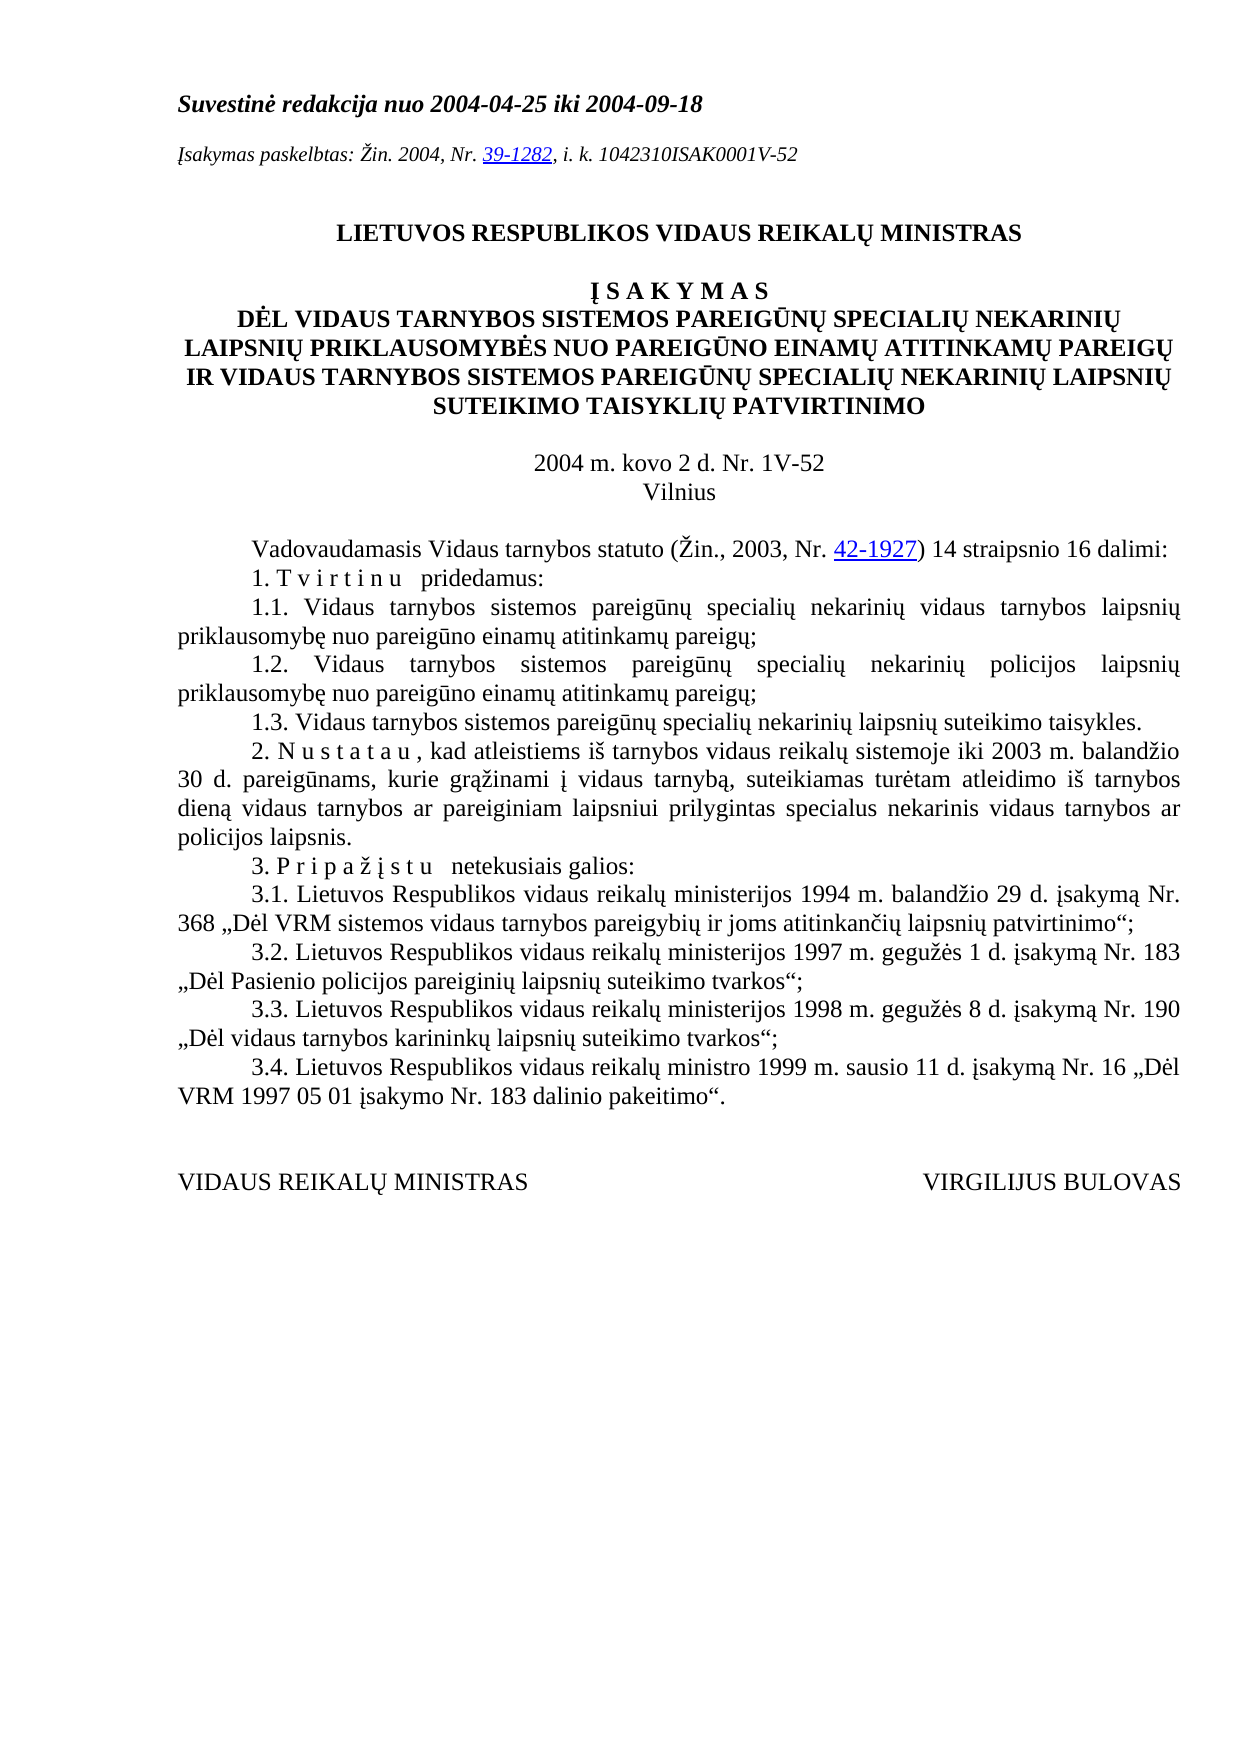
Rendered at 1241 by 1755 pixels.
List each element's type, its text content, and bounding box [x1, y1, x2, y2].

text 1.3. Vidaus tarnybos sistemos pareigūnų specialių nekarinių laipsnių suteikimo taisykles. [177, 707, 1181, 736]
text LIETUVOS RESPUBLIKOS VIDAUS REIKALŲ MINISTRAS [177, 218, 1181, 247]
text 1.1. Vidaus tarnybos sistemos pareigūnų specialių nekarinių vidaus tarnybos laipsnių priklausomybę nuo pareigūno einamų atitinkamų pareigų; [177, 592, 1181, 649]
text 3.2. Lietuvos Respublikos vidaus reikalų ministerijos 1997 m. gegužės 1 d. įsakymą Nr. 183 „Dėl Pasienio policijos pareiginių laipsnių suteikimo tvarkos“; [177, 937, 1181, 994]
text Vadovaudamasis Vidaus tarnybos statuto (Žin., 2003, Nr. 42-1927) 14 straipsnio 16 dalimi: [177, 534, 1181, 563]
text 3.1. Lietuvos Respublikos vidaus reikalų ministerijos 1994 m. balandžio 29 d. įsakymą Nr. 368 „Dėl VRM sistemos vidaus tarnybos pareigybių ir joms atitinkančių laipsnių patvirtinimo“; [177, 879, 1181, 937]
text 3. Pripažįstu netekusiais galios: [177, 851, 1181, 879]
text 3.3. Lietuvos Respublikos vidaus reikalų ministerijos 1998 m. gegužės 8 d. įsakymą Nr. 190 „Dėl vidaus tarnybos karininkų laipsnių suteikimo tvarkos“; [177, 994, 1181, 1052]
text Vilnius [177, 477, 1181, 506]
text 2004 m. kovo 2 d. Nr. 1V-52 [177, 448, 1181, 477]
text 1.2. Vidaus tarnybos sistemos pareigūnų specialių nekarinių policijos laipsnių priklausomybę nuo pareigūno einamų atitinkamų pareigų; [177, 649, 1181, 707]
text 3.4. Lietuvos Respublikos vidaus reikalų ministro 1999 m. sausio 11 d. įsakymą Nr. 16 „Dėl VRM 1997 05 01 įsakymo Nr. 183 dalinio pakeitimo“. [177, 1052, 1181, 1109]
text 1. Tvirtinu pridedamus: [177, 563, 1181, 592]
text Į S A K Y M A S [177, 276, 1181, 304]
text Suvestinė redakcija nuo 2004-04-25 iki 2004-09-18 [177, 89, 1181, 117]
text VIDAUS REIKALŲ MINISTRAS VIRGILIJUS BULOVAS [177, 1167, 1181, 1196]
text DĖL VIDAUS TARNYBOS SISTEMOS PAREIGŪNŲ SPECIALIŲ NEKARINIŲ LAIPSNIŲ PRIKLAUSOMYBĖS NUO PAREIGŪNO EINAMŲ ATITINKAMŲ PAREIGŲ IR VIDAUS TARNYBOS SISTEMOS PAREIGŪNŲ SPECIALIŲ NEKARINIŲ LAIPSNIŲ SUTEIKIMO TAISYKLIŲ PATVIRTINIMO [177, 304, 1181, 419]
text Įsakymas paskelbtas: Žin. 2004, Nr. 39-1282, i. k. 1042310ISAK0001V-52 [177, 141, 1181, 166]
text 2. Nustatau, kad atleistiems iš tarnybos vidaus reikalų sistemoje iki 2003 m. balandžio 30 d. pareigūnams, kurie grąžinami į vidaus tarnybą, suteikiamas turėtam atleidimo iš tarnybos dieną vidaus tarnybos ar pareiginiam laipsniui prilygintas specialus nekarinis vidaus tarnybos ar policijos laipsnis. [177, 736, 1181, 851]
